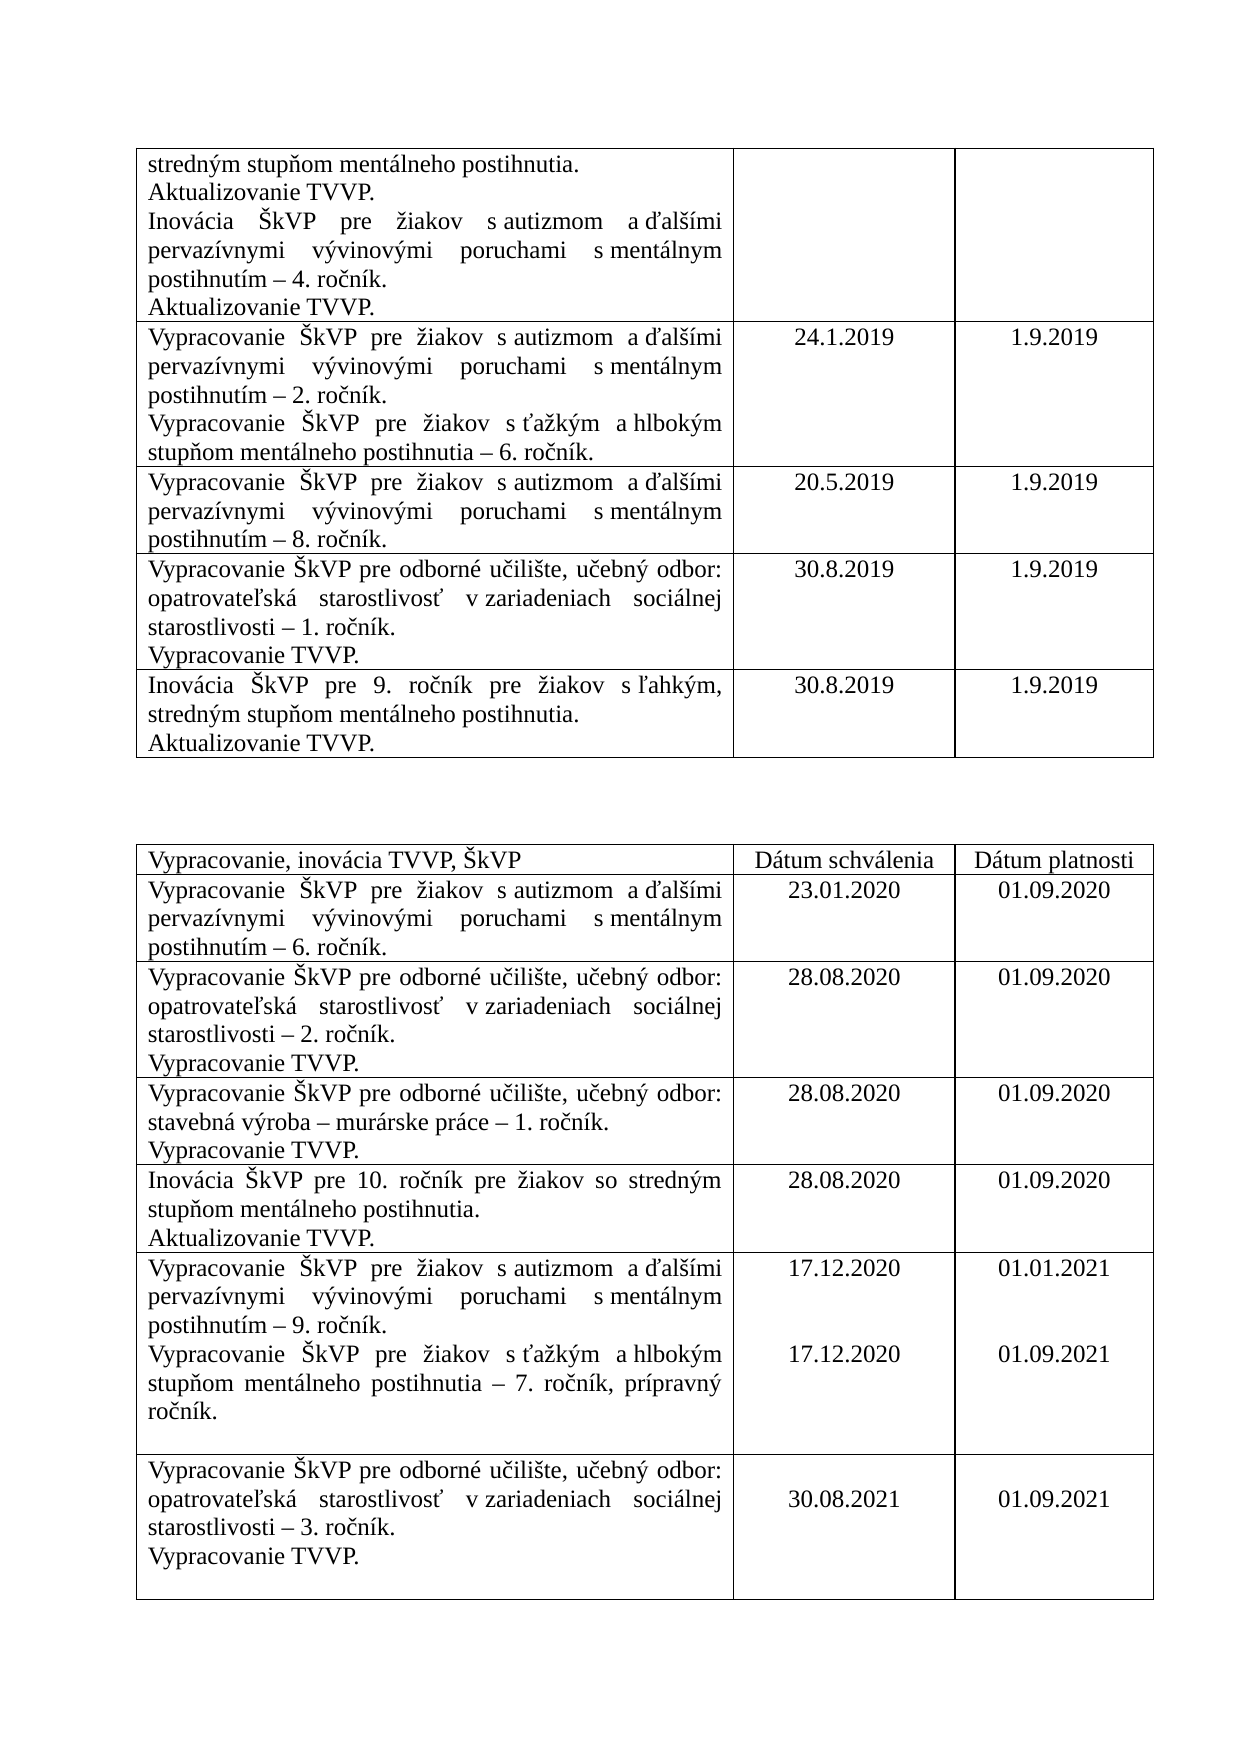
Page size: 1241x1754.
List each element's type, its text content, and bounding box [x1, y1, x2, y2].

table_cell Vypracovanie ŠkVP pre odborné učilište, učebný odbor: opatrovateľská starostlivosť v zariadeniach sociálnej starostlivosti – 1. ročník. Vypracovanie TVVP. [137, 554, 733, 669]
table_header Dátum schválenia [734, 845, 954, 874]
table_cell 1.9.2019 [956, 322, 1153, 466]
table_cell Vypracovanie ŠkVP pre odborné učilište, učebný odbor: stavebná výroba – murárske práce – 1. ročník. Vypracovanie TVVP. [137, 1078, 733, 1164]
table_cell 01.01.2021 01.09.2021 [956, 1253, 1153, 1454]
table_cell stredným stupňom mentálneho postihnutia. Aktualizovanie TVVP. Inovácia ŠkVP pre žiakov s autizmom a ďalšími pervazívnymi vývinovými poruchami s mentálnym postihnutím – 4. ročník. Aktualizovanie TVVP. [137, 149, 733, 321]
table_cell Vypracovanie ŠkVP pre žiakov s autizmom a ďalšími pervazívnymi vývinovými poruchami s mentálnym postihnutím – 2. ročník. Vypracovanie ŠkVP pre žiakov s ťažkým a hlbokým stupňom mentálneho postihnutia – 6. ročník. [137, 322, 733, 466]
table_cell 23.01.2020 [734, 875, 954, 961]
table_cell 1.9.2019 [956, 670, 1153, 757]
table_cell 28.08.2020 [734, 1165, 954, 1252]
table_cell Vypracovanie ŠkVP pre odborné učilište, učebný odbor: opatrovateľská starostlivosť v zariadeniach sociálnej starostlivosti – 2. ročník. Vypracovanie TVVP. [137, 962, 733, 1077]
table_cell 30.8.2019 [734, 670, 954, 757]
table_cell 24.1.2019 [734, 322, 954, 466]
table_cell 28.08.2020 [734, 962, 954, 1077]
table_cell [956, 149, 1153, 321]
table_cell [734, 149, 954, 321]
table_cell 01.09.2020 [956, 875, 1153, 961]
table_cell 1.9.2019 [956, 467, 1153, 553]
table_cell Vypracovanie ŠkVP pre žiakov s autizmom a ďalšími pervazívnymi vývinovými poruchami s mentálnym postihnutím – 9. ročník. Vypracovanie ŠkVP pre žiakov s ťažkým a hlbokým stupňom mentálneho postihnutia – 7. ročník, prípravný ročník. [137, 1253, 733, 1454]
table_cell Inovácia ŠkVP pre 9. ročník pre žiakov s ľahkým, stredným stupňom mentálneho postihnutia. Aktualizovanie TVVP. [137, 670, 733, 757]
table_header Dátum platnosti [956, 845, 1153, 874]
table_cell 30.8.2019 [734, 554, 954, 669]
table_cell 1.9.2019 [956, 554, 1153, 669]
table_cell Vypracovanie ŠkVP pre žiakov s autizmom a ďalšími pervazívnymi vývinovými poruchami s mentálnym postihnutím – 6. ročník. [137, 875, 733, 961]
table_header Vypracovanie, inovácia TVVP, ŠkVP [137, 845, 733, 874]
table_cell 01.09.2021 [956, 1455, 1153, 1599]
table_cell 17.12.2020 17.12.2020 [734, 1253, 954, 1454]
table_cell 20.5.2019 [734, 467, 954, 553]
table_cell 01.09.2020 [956, 1078, 1153, 1164]
table_cell 30.08.2021 [734, 1455, 954, 1599]
table_cell Inovácia ŠkVP pre 10. ročník pre žiakov so stredným stupňom mentálneho postihnutia. Aktualizovanie TVVP. [137, 1165, 733, 1252]
table_cell 01.09.2020 [956, 1165, 1153, 1252]
table_cell 28.08.2020 [734, 1078, 954, 1164]
table_cell 01.09.2020 [956, 962, 1153, 1077]
table_cell Vypracovanie ŠkVP pre žiakov s autizmom a ďalšími pervazívnymi vývinovými poruchami s mentálnym postihnutím – 8. ročník. [137, 467, 733, 553]
table_cell Vypracovanie ŠkVP pre odborné učilište, učebný odbor: opatrovateľská starostlivosť v zariadeniach sociálnej starostlivosti – 3. ročník. Vypracovanie TVVP. [137, 1455, 733, 1599]
